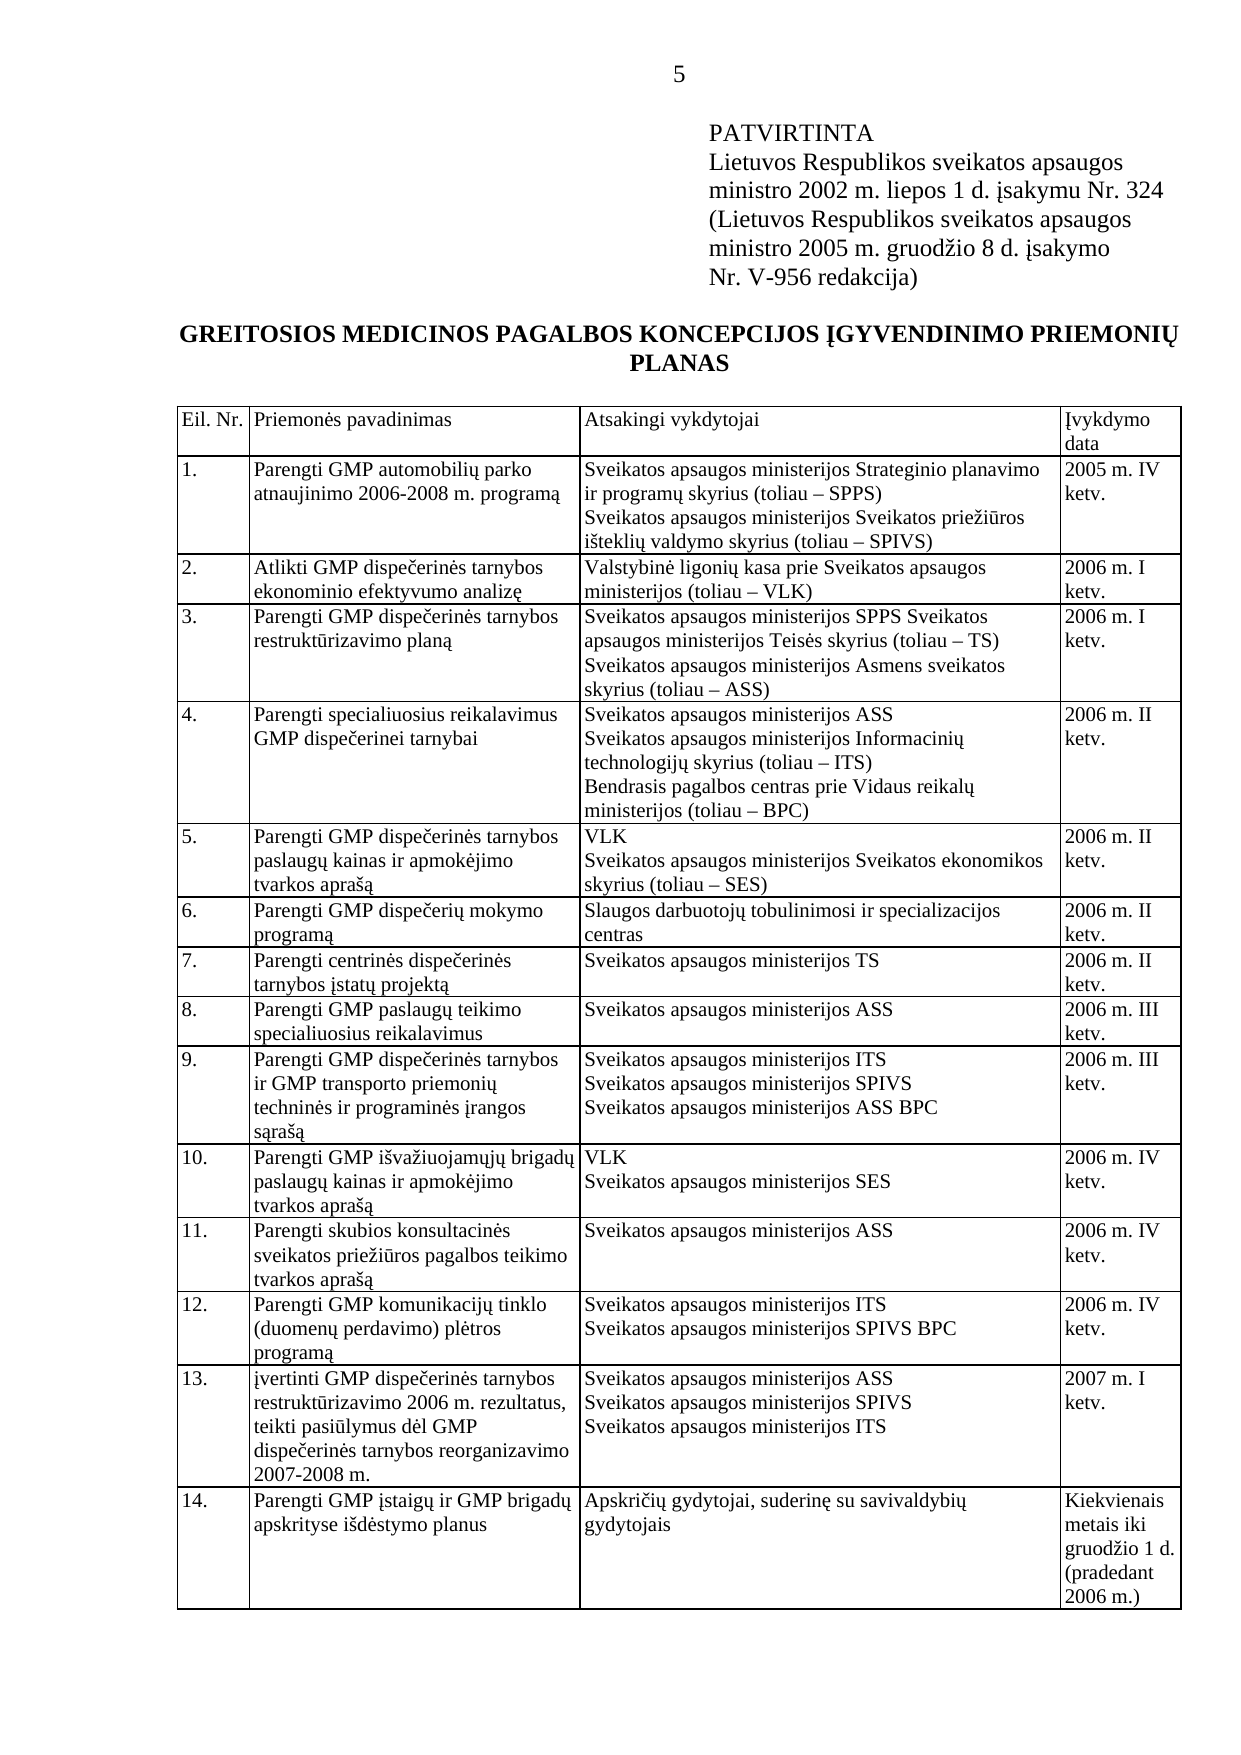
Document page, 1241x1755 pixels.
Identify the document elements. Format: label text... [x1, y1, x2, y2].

table_cell Apskričių gydytojai, suderinę su savivaldybių gydytojais [581, 1488, 1060, 1608]
table_header Eil. Nr. [178, 407, 249, 455]
table_cell Parengti GMP įstaigų ir GMP brigadų apskrityse išdėstymo planus [250, 1488, 579, 1608]
table_cell Sveikatos apsaugos ministerijos ASS [581, 997, 1060, 1045]
table_cell Parengti GMP automobilių parko atnaujinimo 2006-2008 m. programą [250, 457, 579, 553]
table_header Priemonės pavadinimas [250, 407, 579, 455]
table_header Įvykdymo data [1061, 407, 1180, 455]
table_cell 2007 m. I ketv. [1061, 1366, 1180, 1486]
table_cell Parengti GMP dispečerinės tarnybos paslaugų kainas ir apmokėjimo tvarkos aprašą [250, 824, 579, 896]
table_cell 2006 m. II ketv. [1061, 948, 1180, 996]
table_cell Slaugos darbuotojų tobulinimosi ir specializacijos centras [581, 898, 1060, 946]
table_cell 14. [178, 1488, 249, 1608]
table_cell Valstybinė ligonių kasa prie Sveikatos apsaugos ministerijos (toliau – VLK) [581, 555, 1060, 603]
table_cell Parengti GMP dispečerinės tarnybos restruktūrizavimo planą [250, 605, 579, 701]
table_cell Parengti GMP paslaugų teikimo specialiuosius reikalavimus [250, 997, 579, 1045]
table_cell Parengti GMP išvažiuojamųjų brigadų paslaugų kainas ir apmokėjimo tvarkos aprašą [250, 1145, 579, 1217]
table_cell 2006 m. II ketv. [1061, 898, 1180, 946]
table_cell 2006 m. IV ketv. [1061, 1145, 1180, 1217]
table_cell 2006 m. I ketv. [1061, 605, 1180, 701]
table_cell 4. [178, 702, 249, 822]
table_cell 9. [178, 1047, 249, 1143]
table_cell 13. [178, 1366, 249, 1486]
table_cell 2006 m. IV ketv. [1061, 1292, 1180, 1364]
table_cell 2005 m. IV ketv. [1061, 457, 1180, 553]
table_cell Sveikatos apsaugos ministerijos TS [581, 948, 1060, 996]
table_cell 2006 m. III ketv. [1061, 997, 1180, 1045]
table_cell Sveikatos apsaugos ministerijos Strateginio planavimo ir programų skyrius (toliau – SPPS) Sveikatos apsaugos ministerijos Sveikatos priežiūros išteklių valdymo skyrius (toliau – SPIVS) [581, 457, 1060, 553]
table_cell Sveikatos apsaugos ministerijos ASS Sveikatos apsaugos ministerijos SPIVS Sveikatos apsaugos ministerijos ITS [581, 1366, 1060, 1486]
table_cell Sveikatos apsaugos ministerijos SPPS Sveikatos apsaugos ministerijos Teisės skyrius (toliau – TS) Sveikatos apsaugos ministerijos Asmens sveikatos skyrius (toliau – ASS) [581, 605, 1060, 701]
text ministro 2002 m. liepos 1 d. įsakymu Nr. 324 [177, 176, 1181, 204]
table_header Atsakingi vykdytojai [581, 407, 1060, 455]
text Lietuvos Respublikos sveikatos apsaugos [177, 147, 1181, 176]
table_cell Parengti GMP dispečerių mokymo programą [250, 898, 579, 946]
table_cell 7. [178, 948, 249, 996]
table_cell 11. [178, 1218, 249, 1291]
table_cell Parengti GMP dispečerinės tarnybos ir GMP transporto priemonių techninės ir programinės įrangos sąrašą [250, 1047, 579, 1143]
text GREITOSIOS MEDICINOS PAGALBOS KONCEPCIJOS ĮGYVENDINIMO PRIEMONIŲ PLANAS [177, 319, 1181, 377]
table_cell VLK Sveikatos apsaugos ministerijos SES [581, 1145, 1060, 1217]
table_cell Parengti specialiuosius reikalavimus GMP dispečerinei tarnybai [250, 702, 579, 822]
table_cell Parengti skubios konsultacinės sveikatos priežiūros pagalbos teikimo tvarkos aprašą [250, 1218, 579, 1291]
text ministro 2005 m. gruodžio 8 d. įsakymo [177, 233, 1181, 262]
table_cell Sveikatos apsaugos ministerijos ASS [581, 1218, 1060, 1291]
table_cell Sveikatos apsaugos ministerijos ITS Sveikatos apsaugos ministerijos SPIVS Sveikatos apsaugos ministerijos ASS BPC [581, 1047, 1060, 1143]
table_cell Parengti GMP komunikacijų tinklo (duomenų perdavimo) plėtros programą [250, 1292, 579, 1364]
table_cell 5. [178, 824, 249, 896]
table_cell 10. [178, 1145, 249, 1169]
text PATVIRTINTA [709, 118, 1181, 147]
table_cell [178, 1169, 249, 1217]
table_cell įvertinti GMP dispečerinės tarnybos restruktūrizavimo 2006 m. rezultatus, teikti pasiūlymus dėl GMP dispečerinės tarnybos reorganizavimo 2007-2008 m. [250, 1366, 579, 1486]
table_cell Sveikatos apsaugos ministerijos ITS Sveikatos apsaugos ministerijos SPIVS BPC [581, 1292, 1060, 1364]
table_cell 3. [178, 605, 249, 701]
table_cell 2. [178, 555, 249, 603]
table_cell VLK Sveikatos apsaugos ministerijos Sveikatos ekonomikos skyrius (toliau – SES) [581, 824, 1060, 896]
table_cell 2006 m. I ketv. [1061, 555, 1180, 603]
table_cell 2006 m. III ketv. [1061, 1047, 1180, 1143]
table_cell 1. [178, 457, 249, 553]
table_cell 2006 m. II ketv. [1061, 702, 1180, 822]
table_cell 2006 m. II ketv. [1061, 824, 1180, 896]
table_cell 8. [178, 997, 249, 1045]
table_cell Parengti centrinės dispečerinės tarnybos įstatų projektą [250, 948, 579, 996]
text (Lietuvos Respublikos sveikatos apsaugos [177, 204, 1181, 233]
text Nr. V-956 redakcija) [177, 262, 1181, 291]
table_cell 12. [178, 1292, 249, 1364]
table_cell 6. [178, 898, 249, 946]
table_cell 2006 m. IV ketv. [1061, 1218, 1180, 1291]
table_cell Atlikti GMP dispečerinės tarnybos ekonominio efektyvumo analizę [250, 555, 579, 603]
table_cell Sveikatos apsaugos ministerijos ASS Sveikatos apsaugos ministerijos Informacinių technologijų skyrius (toliau – ITS) Bendrasis pagalbos centras prie Vidaus reikalų ministerijos (toliau – BPC) [581, 702, 1060, 822]
table_cell Kiekvienais metais iki gruodžio 1 d. (pradedant 2006 m.) [1061, 1488, 1180, 1608]
